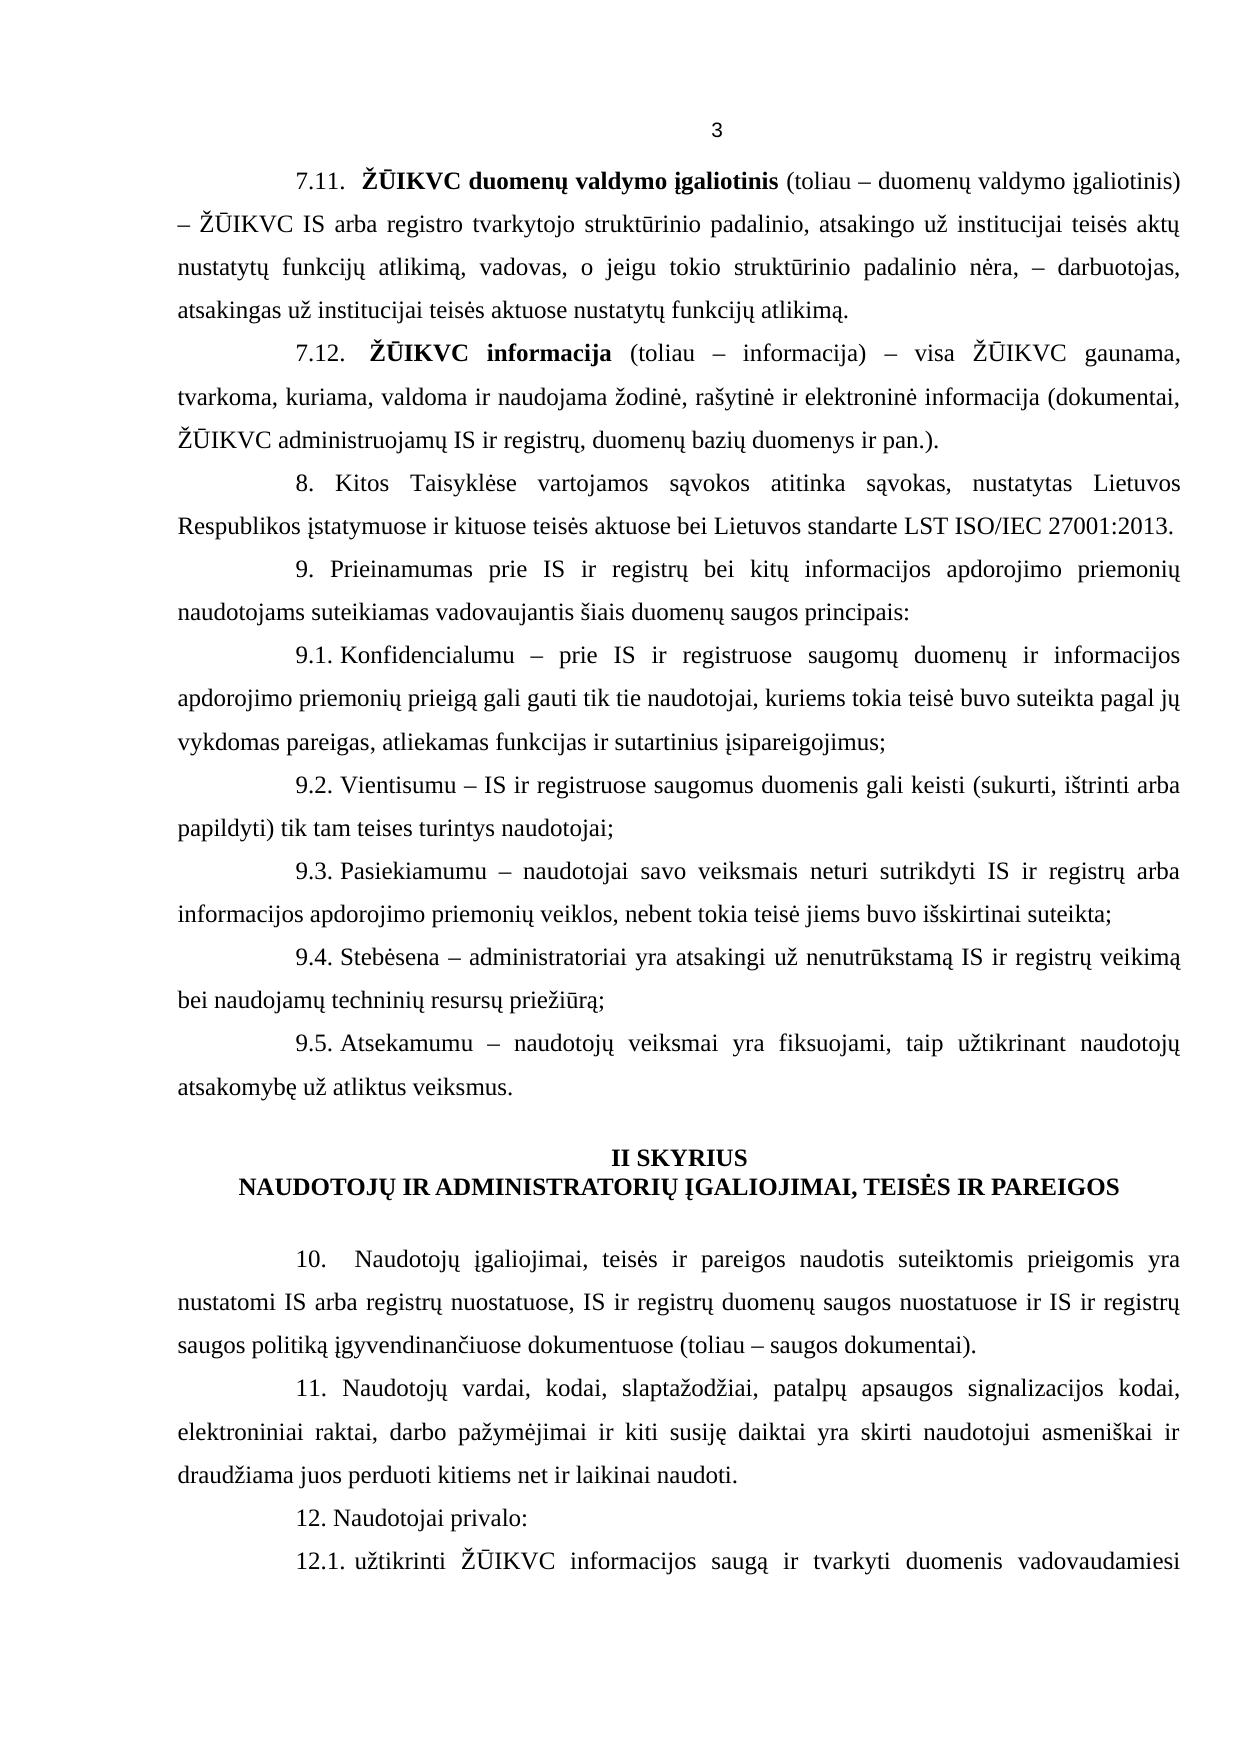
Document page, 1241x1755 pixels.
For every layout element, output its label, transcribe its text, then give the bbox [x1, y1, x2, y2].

text 9.2. Vientisumu – IS ir registruose saugomus duomenis gali keisti (sukurti, ištrinti arba papildyti) tik tam teises turintys naudotojai; [177, 770, 1181, 842]
text 7.12. ŽŪIKVC informacija (toliau – informacija) – visa ŽŪIKVC gaunama, tvarkoma, kuriama, valdoma ir naudojama žodinė, rašytinė ir elektroninė informacija (dokumentai, ŽŪIKVC administruojamų IS ir registrų, duomenų bazių duomenys ir pan.). [177, 338, 1181, 453]
text 9.5. Atsekamumu – naudotojų veiksmai yra fiksuojami, taip užtikrinant naudotojų atsakomybę už atliktus veiksmus. [177, 1028, 1181, 1100]
text 8. Kitos Taisyklėse vartojamos sąvokos atitinka sąvokas, nustatytas Lietuvos Respublikos įstatymuose ir kituose teisės aktuose bei Lietuvos standarte LST ISO/IEC 27001:2013. [177, 468, 1181, 540]
text 10. Naudotojų įgaliojimai, teisės ir pareigos naudotis suteiktomis prieigomis yra nustatomi IS arba registrų nuostatuose, IS ir registrų duomenų saugos nuostatuose ir IS ir registrų saugos politiką įgyvendinančiuose dokumentuose (toliau – saugos dokumentai). [177, 1244, 1181, 1359]
text II SKYRIUS [177, 1143, 1181, 1172]
text NAUDOTOJŲ IR ADMINISTRATORIŲ ĮGALIOJIMAI, TEISĖS IR PAREIGOS [177, 1172, 1181, 1201]
text 12. Naudotojai privalo: [177, 1503, 1181, 1532]
text 9.1. Konfidencialumu – prie IS ir registruose saugomų duomenų ir informacijos apdorojimo priemonių prieigą gali gauti tik tie naudotojai, kuriems tokia teisė buvo suteikta pagal jų vykdomas pareigas, atliekamas funkcijas ir sutartinius įsipareigojimus; [177, 640, 1181, 755]
text 9. Prieinamumas prie IS ir registrų bei kitų informacijos apdorojimo priemonių naudotojams suteikiamas vadovaujantis šiais duomenų saugos principais: [177, 554, 1181, 626]
text 11. Naudotojų vardai, kodai, slaptažodžiai, patalpų apsaugos signalizacijos kodai, elektroniniai raktai, darbo pažymėjimai ir kiti susiję daiktai yra skirti naudotojui asmeniškai ir draudžiama juos perduoti kitiems net ir laikinai naudoti. [177, 1373, 1181, 1488]
text 7.11. ŽŪIKVC duomenų valdymo įgaliotinis (toliau – duomenų valdymo įgaliotinis) – ŽŪIKVC IS arba registro tvarkytojo struktūrinio padalinio, atsakingo už institucijai teisės aktų nustatytų funkcijų atlikimą, vadovas, o jeigu tokio struktūrinio padalinio nėra, – darbuotojas, atsakingas už institucijai teisės aktuose nustatytų funkcijų atlikimą. [177, 166, 1181, 324]
text 9.3. Pasiekiamumu – naudotojai savo veiksmais neturi sutrikdyti IS ir registrų arba informacijos apdorojimo priemonių veiklos, nebent tokia teisė jiems buvo išskirtinai suteikta; [177, 856, 1181, 928]
text 9.4. Stebėsena – administratoriai yra atsakingi už nenutrūkstamą IS ir registrų veikimą bei naudojamų techninių resursų priežiūrą; [177, 942, 1181, 1014]
text 12.1. užtikrinti ŽŪIKVC informacijos saugą ir tvarkyti duomenis vadovaudamiesi [177, 1546, 1181, 1575]
